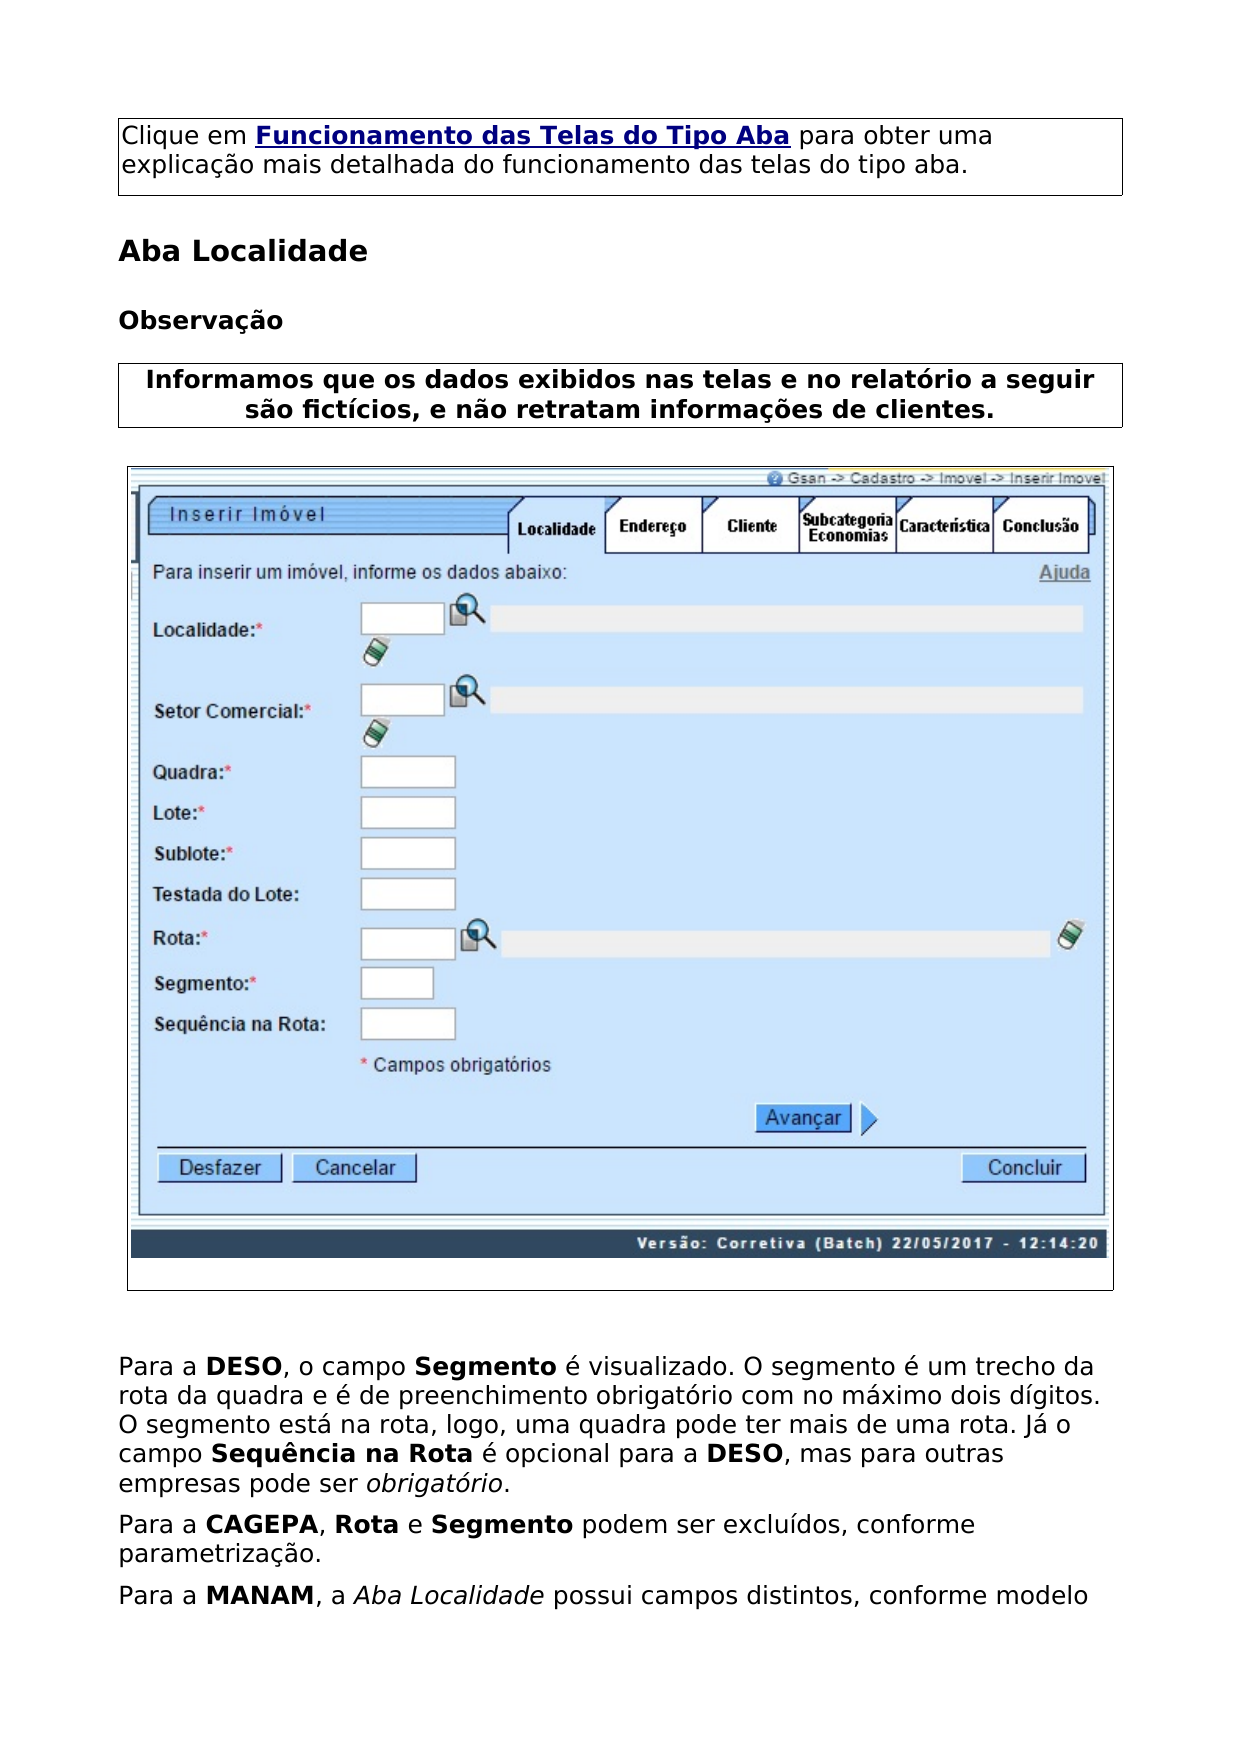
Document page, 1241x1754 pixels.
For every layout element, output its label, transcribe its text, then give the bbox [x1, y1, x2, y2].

picture [131, 468, 1110, 1258]
text Para a CAGEPA, Rota e Segmento podem ser excluídos, conforme parametrização. [118, 1511, 1122, 1569]
text Para a MANAM, a Aba Localidade possui campos distintos, conforme modelo [118, 1581, 1122, 1611]
table_header Informamos que os dados exibidos nas telas e no relatório a seguir são fictícios, e não retratam informações de clientes. [119, 364, 1122, 427]
table_header [128, 467, 1113, 1290]
subtitle Aba Localidade [118, 235, 1122, 269]
table_header Clique em Funcionamento das Telas do Tipo Aba para obter uma explicação mais detalhada do funcionamento das telas do tipo aba. [119, 119, 1122, 195]
subtitle Observação [118, 306, 1122, 335]
text Para a DESO, o campo Segmento é visualizado. O segmento é um trecho da rota da quadra e é de preenchimento obrigatório com no máximo dois dígitos. O segmento está na rota, logo, uma quadra pode ter mais de uma rota. Já o campo Sequência na Rota é opcional para a DESO, mas para outras empresas pode ser obrigatório. [118, 1352, 1122, 1498]
